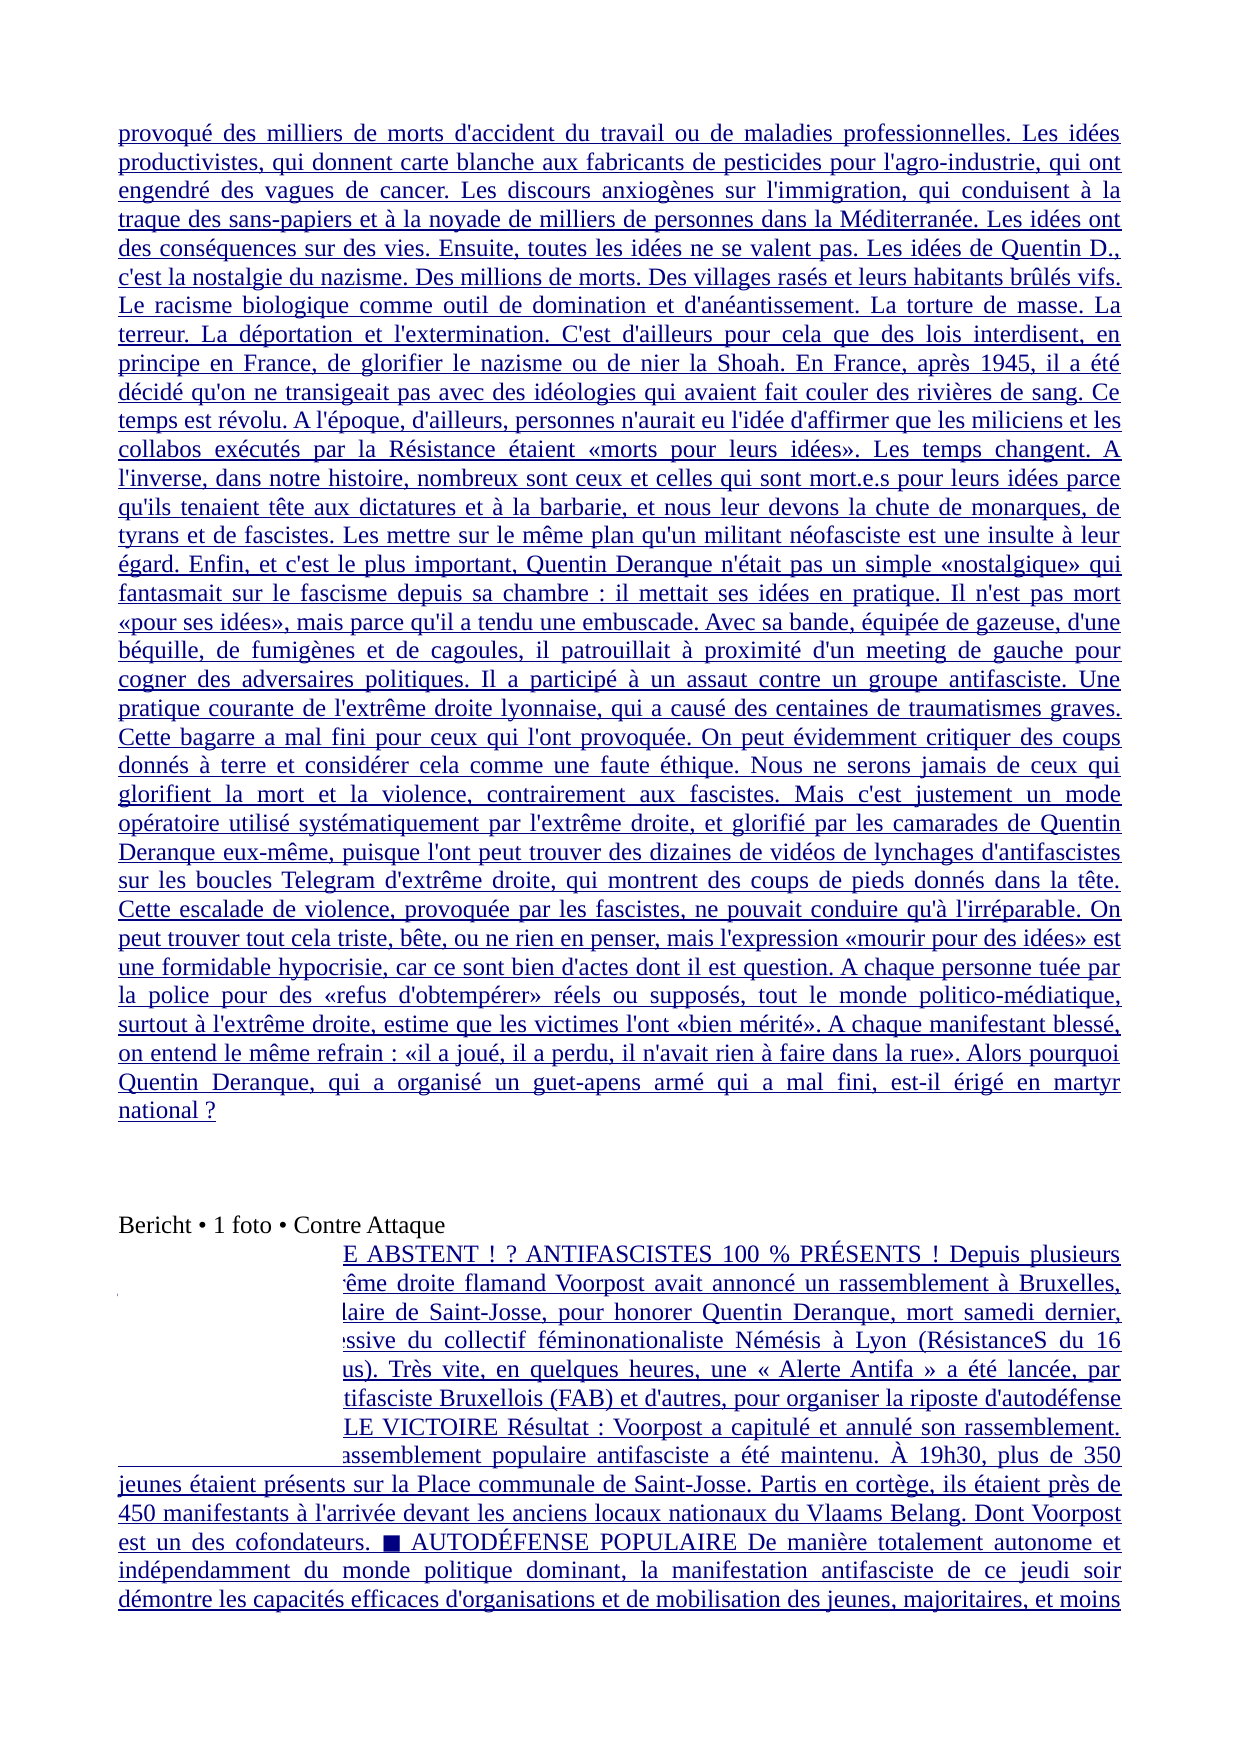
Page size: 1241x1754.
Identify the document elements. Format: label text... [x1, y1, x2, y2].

text donnés à terre et considérer cela comme une faute éthique. Nous ne serons jamais de ceux qui glorifient la mort et la violence, contrairement aux fascistes. Mais c'est justement un mode [118, 748, 1122, 804]
text terreur. La déportation et l'extermination. C'est d'ailleurs pour cela que des lois interdisent, en principe en France, de glorifier le nazisme ou de nier la Shoah. En France, après 1945, il a été décidé qu'on ne transigeait pas avec des idéologies qui avaient fait couler des rivières de sang. Ce temps est révolu. A l'époque, d'ailleurs, personnes n'aurait eu l'idée d'affirmer que les miliciens et les [118, 317, 1122, 431]
text des conséquences sur des vies. Ensuite, toutes les idées ne se valent pas. Les idées de Quentin D., c'est la nostalgie du nazisme. Des millions de morts. Des villages rasés et leurs habitants brûlés vifs. [118, 231, 1122, 287]
text ? EXTRÊME DROITE ABSTENT ! ? ANTIFASCISTES 100 % PRÉSENTS ! Depuis plusieurs jours, le groupe d'extrême droite flamand Voorpost avait annoncé un rassemblement à Bruxelles, dans le quartier populaire de Saint-Josse, pour honorer Quentin Deranque, mort samedi dernier, après une action agressive du collectif féminonationaliste Némésis à Lyon (RésistanceS du 16 février : lien ci-dessous). Très vite, en quelques heures, une « Alerte Antifa » a été lancée, par AFABXL, le Front Antifasciste Bruxellois (FAB) et d'autres, pour organiser la riposte d'autodéfense du quartier. ◼️ DOUBLE VICTOIRE Résultat : Voorpost a capitulé et annulé son rassemblement. Second résultat : le rassemblement populaire antifasciste a été maintenu. À 19h30, plus de 350 jeunes étaient présents sur la Place communale de Saint-Josse. Partis en cortège, ils étaient près de 450 manifestants à l'arrivée devant les anciens locaux nationaux du Vlaams Belang. Dont Voorpost est un des cofondateurs. ◼️ AUTODÉFENSE POPULAIRE De manière totalement autonome et indépendamment du monde politique dominant, la manifestation antifasciste de ce jeudi soir démontre les capacités efficaces d'organisations et de mobilisation des jeunes, majoritaires, et moins jeunes, tous engagés à 100 % contre l'extrême droite. Pour sa part, l'extrême droite était 100 % absente. Comme d'ailleurs, les partis parlementaires. Bien entendu le MR, mais aussi le PS, Ecolo, Les Engagés, DéFI et le PTB. Force est de constater que le rapport de force est favorable au mouvement populaire, sans contraintes institutionnelles et proposant une véritable autodéfense antifasciste, contrairement au combat électoral contre l'extrême droite. Pour une énième fois, le slogan « Pas de fachos dans nos quartiers, Pas de quartier pour les fachos » est la réalité de la rue. ✍️ Simon Harys ? Le Journal de RésistanceS NOTRE PREMIER ARTICLE SUR CE SUJET ⬇️ ? RÉF. URL https://www.facebook.com/share/p/18CcmtiMyp/ _____________________ #Voorpost #Quentin #extremedroitebelge #contremanifestation #antifascisme #antifa #frontantifasciste #bruxellesantifasciste _____________________ #Rés2026N0219ManifAntifa _____________ ? RÉF. URL https://www.facebook.com/share/p/1Fi2o5yKMQ/ _________________________ [118, 1239, 1122, 1466]
text sur les boucles Telegram d'extrême droite, qui montrent des coups de pieds donnés dans la tête. Cette escalade de violence, provoquée par les fascistes, ne pouvait conduire qu'à l'irréparable. On [118, 863, 1122, 919]
text Cette bagarre a mal fini pour ceux qui l'ont provoquée. On peut évidemment critiquer des coups [118, 719, 1122, 747]
text fantasmait sur le fascisme depuis sa chambre : il mettait ses idées en pratique. Il n'est pas mort «pour ses idées», mais parce qu'il a tendu une embuscade. Avec sa bande, équipée de gazeuse, d'une béquille, de fumigènes et de cagoules, il patrouillait à proximité d'un meeting de gauche pour [118, 576, 1122, 661]
text provoqué des milliers de morts d'accident du travail ou de maladies professionnelles. Les idées productivistes, qui donnent carte blanche aux fabricants de pesticides pour l'agro-industrie, qui ont [118, 118, 1122, 172]
text peut trouver tout cela triste, bête, ou ne rien en penser, mais l'expression «mourir pour des idées» est une formidable hypocrisie, car ce sont bien d'actes dont il est question. A chaque personne tuée par la police pour des «refus d'obtempérer» réels ou supposés, tout le monde politico-médiatique, [118, 921, 1122, 1006]
text collabos exécutés par la Résistance étaient «morts pour leurs idées». Les temps changent. A [118, 432, 1122, 459]
text Bericht • 1 foto • Contre Attaque [118, 1211, 1122, 1239]
text Deranque eux-même, puisque l'ont peut trouver des dizaines de vidéos de lynchages d'antifascistes [118, 834, 1122, 862]
text l'inverse, dans notre histoire, nombreux sont ceux et celles qui sont mort.e.s pour leurs idées parce qu'ils tenaient tête aux dictatures et à la barbarie, et nous leur devons la chute de monarques, de tyrans et de fascistes. Les mettre sur le même plan qu'un militant néofasciste est une insulte à leur égard. Enfin, et c'est le plus important, Quentin Deranque n'était pas un simple «nostalgique» qui [118, 461, 1122, 574]
text Le racisme biologique comme outil de domination et d'anéantissement. La torture de masse. La [118, 288, 1122, 316]
text surtout à l'extrême droite, estime que les victimes l'ont «bien mérité». A chaque manifestant blessé, on entend le même refrain : «il a joué, il a perdu, il n'avait rien à faire dans la rue». Alors pourquoi Quentin Deranque, qui a organisé un guet-apens armé qui a mal fini, est-il érigé en martyr national ?⁩ [118, 1007, 1122, 1124]
text cogner des adversaires politiques. Il a participé à un assaut contre un groupe antifasciste. Une pratique courante de l'extrême droite lyonnaise, qui a causé des centaines de traumatismes graves. [118, 662, 1122, 718]
text opératoire utilisé systématiquement par l'extrême droite, et glorifié par les camarades de Quentin [118, 806, 1122, 833]
text engendré des vagues de cancer. Les discours anxiogènes sur l'immigration, qui conduisent à la traque des sans-papiers et à la noyade de milliers de personnes dans la Méditerranée. Les idées ont [118, 173, 1122, 229]
